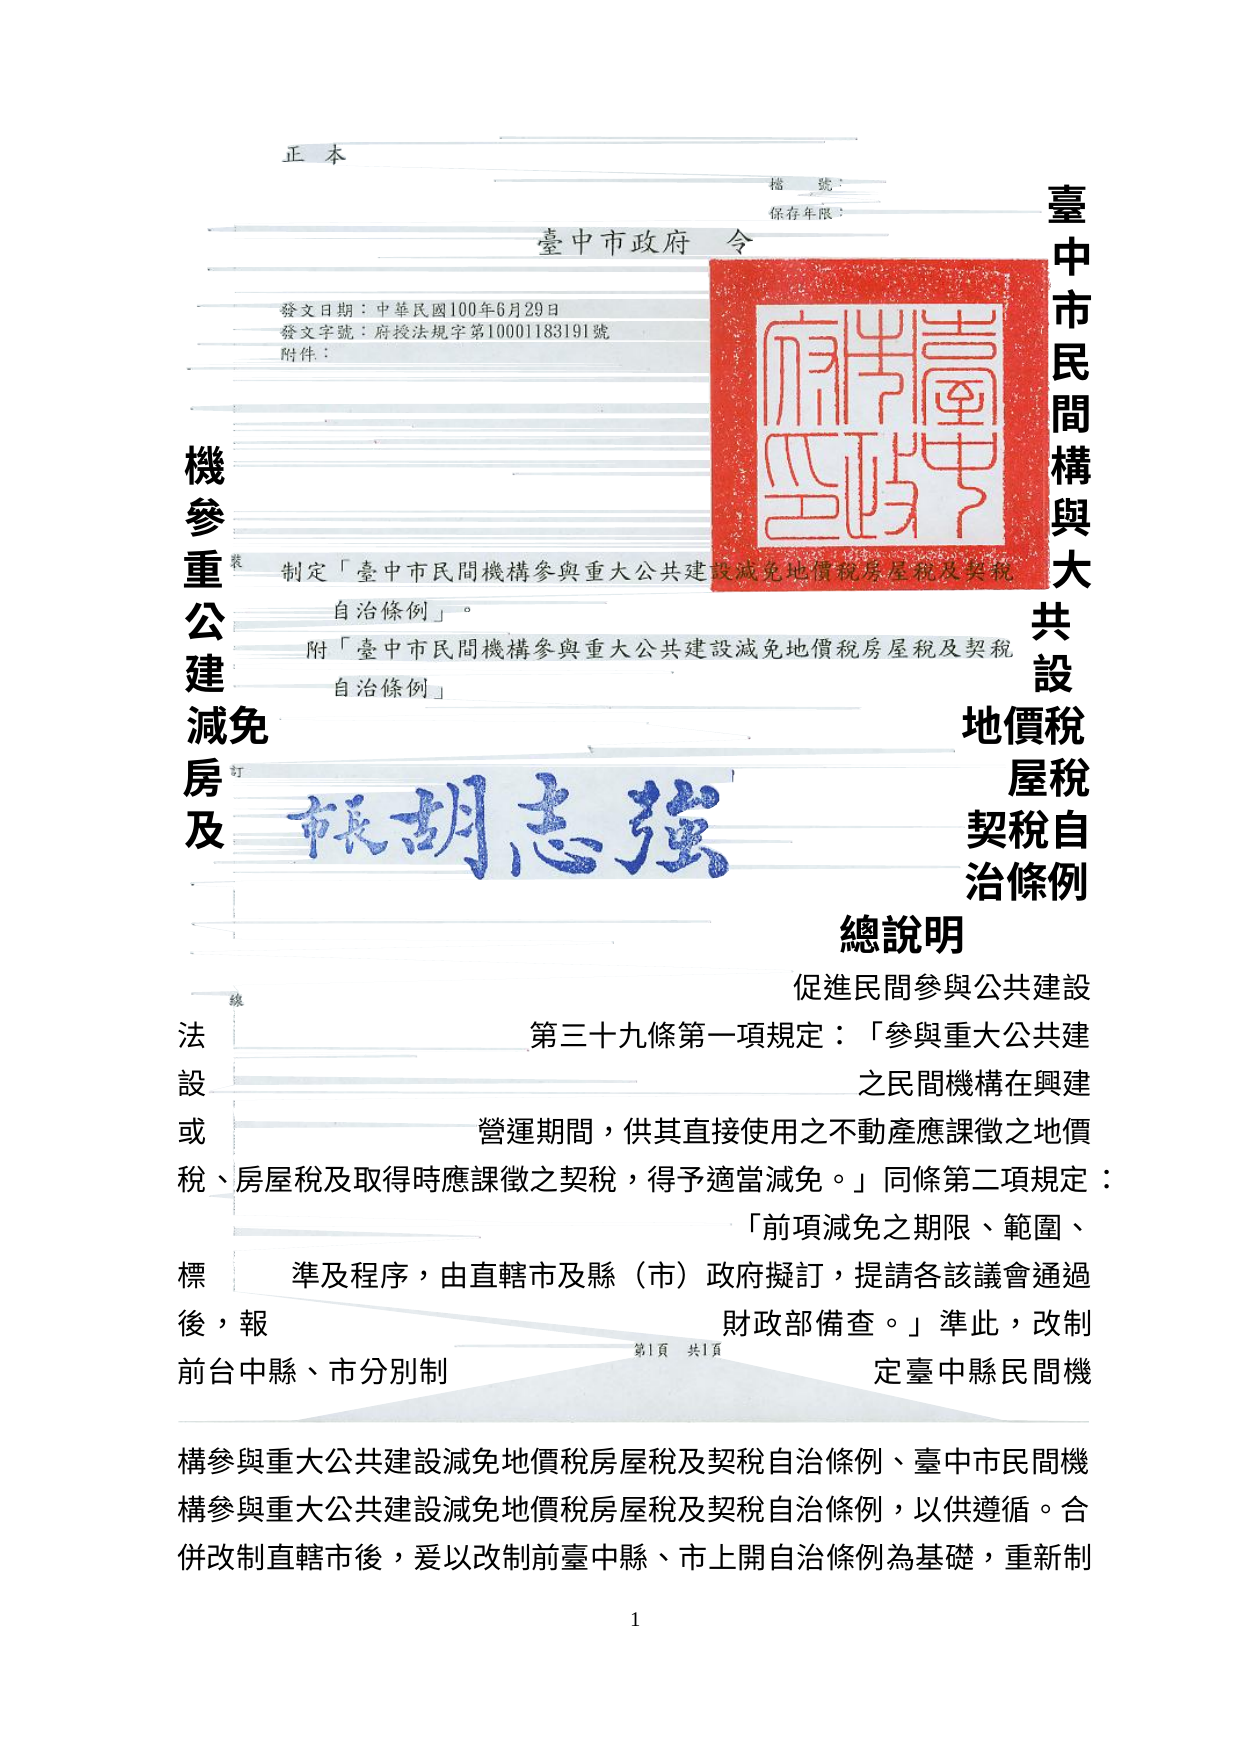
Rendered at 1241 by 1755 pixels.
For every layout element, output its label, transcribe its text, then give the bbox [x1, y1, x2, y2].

text 促進民間參與公共建設法第三十九條第一項規定：「參與重大公共建設之民間機構在興建或營運期間，供其直接使用之不動產應課徵之地價稅、房屋稅及取得時應課徵之契稅，得予適當減免。」同條第二項規定：「前項減免之期限、範圍、標準及程序，由直轄市及縣（市）政府擬訂，提請各該議會通過後，報財政部備查。」準此，改制前台中縣、市分別制定臺中縣民間機構參與重大公共建設減免地價稅房屋稅及契稅自治條例、臺中市民間機構參與重大公共建設減免地價稅房屋稅及契稅自治條例，以供遵循。合併改制直轄市後，爰以改制前臺中縣、市上開自治條例為基礎，重新制定臺中市民間機構參與重大公共建設減免地價稅房屋稅及契稅自治條例。 [177, 960, 1093, 1578]
text 臺中市民間機構參與重大公共建設減免地價稅房屋稅及契稅自治條例總說明 [194, 179, 1093, 960]
text 臺中市民間機構參與重大公共建設減免地價稅房屋稅及契稅自治條例總說明 [177, 179, 874, 960]
